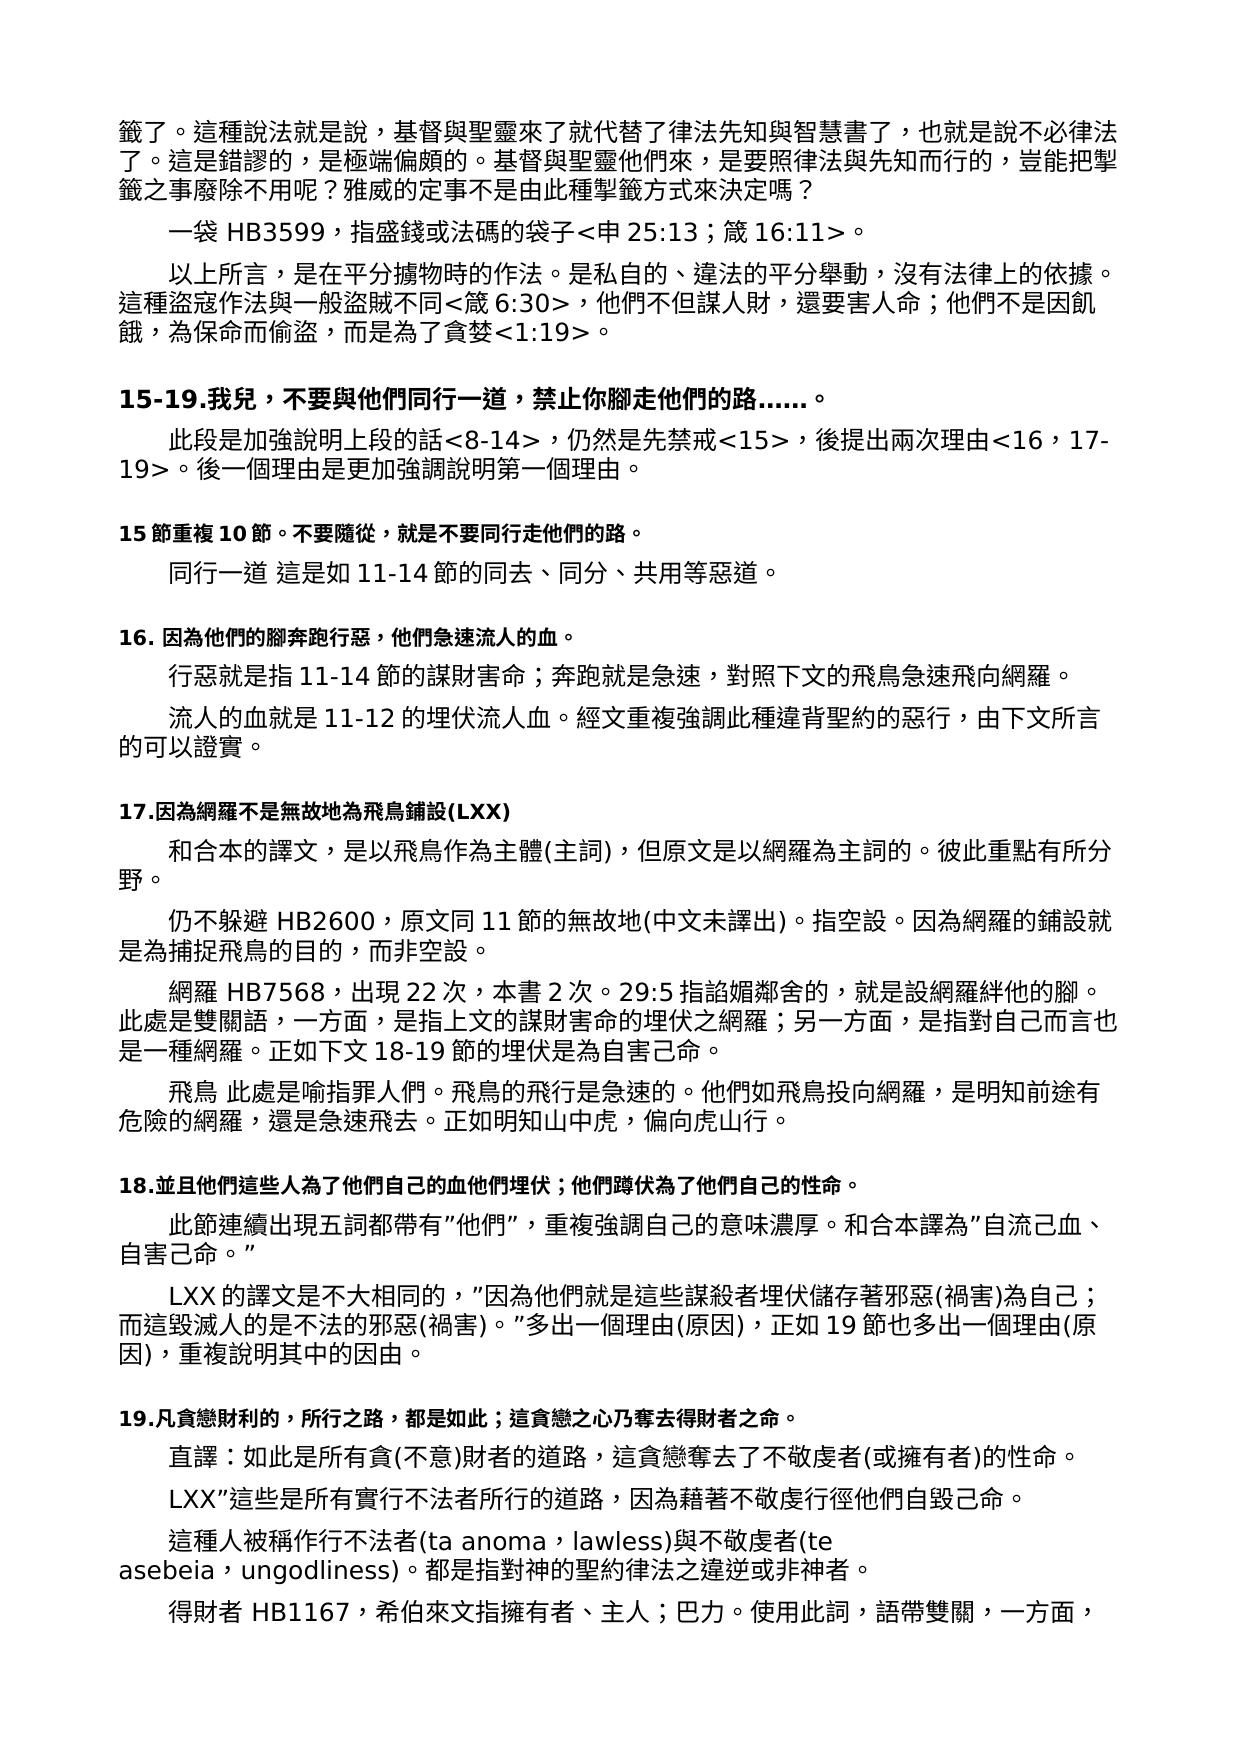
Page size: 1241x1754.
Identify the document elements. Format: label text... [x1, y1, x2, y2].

text 得財者 HB1167，希伯來文指擁有者、主人；巴力。使用此詞，語帶雙關，一方面， [118, 1598, 1122, 1627]
text 和合本的譯文，是以飛鳥作為主體(主詞)，但原文是以網羅為主詞的。彼此重點有所分野。 [118, 837, 1122, 895]
subtitle 15-19.我兒，不要與他們同行一道，禁止你腳走他們的路……。 [118, 385, 1122, 414]
text 飛鳥 此處是喻指罪人們。飛鳥的飛行是急速的。他們如飛鳥投向網羅，是明知前途有危險的網羅，還是急速飛去。正如明知山中虎，偏向虎山行。 [118, 1078, 1122, 1137]
text 此節連續出現五詞都帶有”他們”，重複強調自己的意味濃厚。和合本譯為”自流己血、自害己命。” [118, 1211, 1122, 1269]
subtitle 16. 因為他們的腳奔跑行惡，他們急速流人的血。 [118, 626, 1122, 650]
text 這種人被稱作行不法者(ta anoma，lawless)與不敬虔者(te asebeia，ungodliness)。都是指對神的聖約律法之違逆或非神者。 [118, 1527, 1122, 1585]
text 以上所言，是在平分擄物時的作法。是私自的、違法的平分舉動，沒有法律上的依據。這種盜寇作法與一般盜賊不同<箴6:30>，他們不但謀人財，還要害人命；他們不是因飢餓，為保命而偷盜，而是為了貪婪<1:19>。 [118, 260, 1122, 347]
text 直譯：如此是所有貪(不意)財者的道路，這貪戀奪去了不敬虔者(或擁有者)的性命。 [118, 1444, 1122, 1473]
subtitle 17.因為網羅不是無故地為飛鳥鋪設(LXX) [118, 800, 1122, 824]
text LXX”這些是所有實行不法者所行的道路，因為藉著不敬虔行徑他們自毀己命。 [118, 1485, 1122, 1514]
text 流人的血就是11-12的埋伏流人血。經文重複強調此種違背聖約的惡行，由下文所言的可以證實。 [118, 704, 1122, 762]
text 籤了。這種說法就是說，基督與聖靈來了就代替了律法先知與智慧書了，也就是說不必律法了。這是錯謬的，是極端偏頗的。基督與聖靈他們來，是要照律法與先知而行的，豈能把掣籤之事廢除不用呢？雅威的定事不是由此種掣籤方式來決定嗎？ [118, 118, 1122, 206]
subtitle 19.凡貪戀財利的，所行之路，都是如此；這貪戀之心乃奪去得財者之命。 [118, 1407, 1122, 1431]
text 行惡就是指11-14節的謀財害命；奔跑就是急速，對照下文的飛鳥急速飛向網羅。 [118, 662, 1122, 692]
text 網羅 HB7568，出現22次，本書2次。29:5指諂媚鄰舍的，就是設網羅絆他的腳。此處是雙關語，一方面，是指上文的謀財害命的埋伏之網羅；另一方面，是指對自己而言也是一種網羅。正如下文18-19節的埋伏是為自害己命。 [118, 978, 1122, 1066]
subtitle 15節重複10節。不要隨從，就是不要同行走他們的路。 [118, 522, 1122, 547]
subtitle 18.並且他們這些人為了他們自己的血他們埋伏；他們蹲伏為了他們自己的性命。 [118, 1174, 1122, 1198]
text 一袋 HB3599，指盛錢或法碼的袋子<申25:13；箴16:11>。 [118, 218, 1122, 247]
text LXX的譯文是不大相同的，”因為他們就是這些謀殺者埋伏儲存著邪惡(禍害)為自己；而這毀滅人的是不法的邪惡(禍害)。”多出一個理由(原因)，正如19節也多出一個理由(原因)，重複說明其中的因由。 [118, 1282, 1122, 1369]
text 同行一道 這是如11-14節的同去、同分、共用等惡道。 [118, 559, 1122, 588]
text 仍不躲避 HB2600，原文同11節的無故地(中文未譯出)。指空設。因為網羅的鋪設就是為捕捉飛鳥的目的，而非空設。 [118, 908, 1122, 966]
text 此段是加強說明上段的話<8-14>，仍然是先禁戒<15>，後提出兩次理由<16，17-19>。後一個理由是更加強調說明第一個理由。 [118, 426, 1122, 485]
